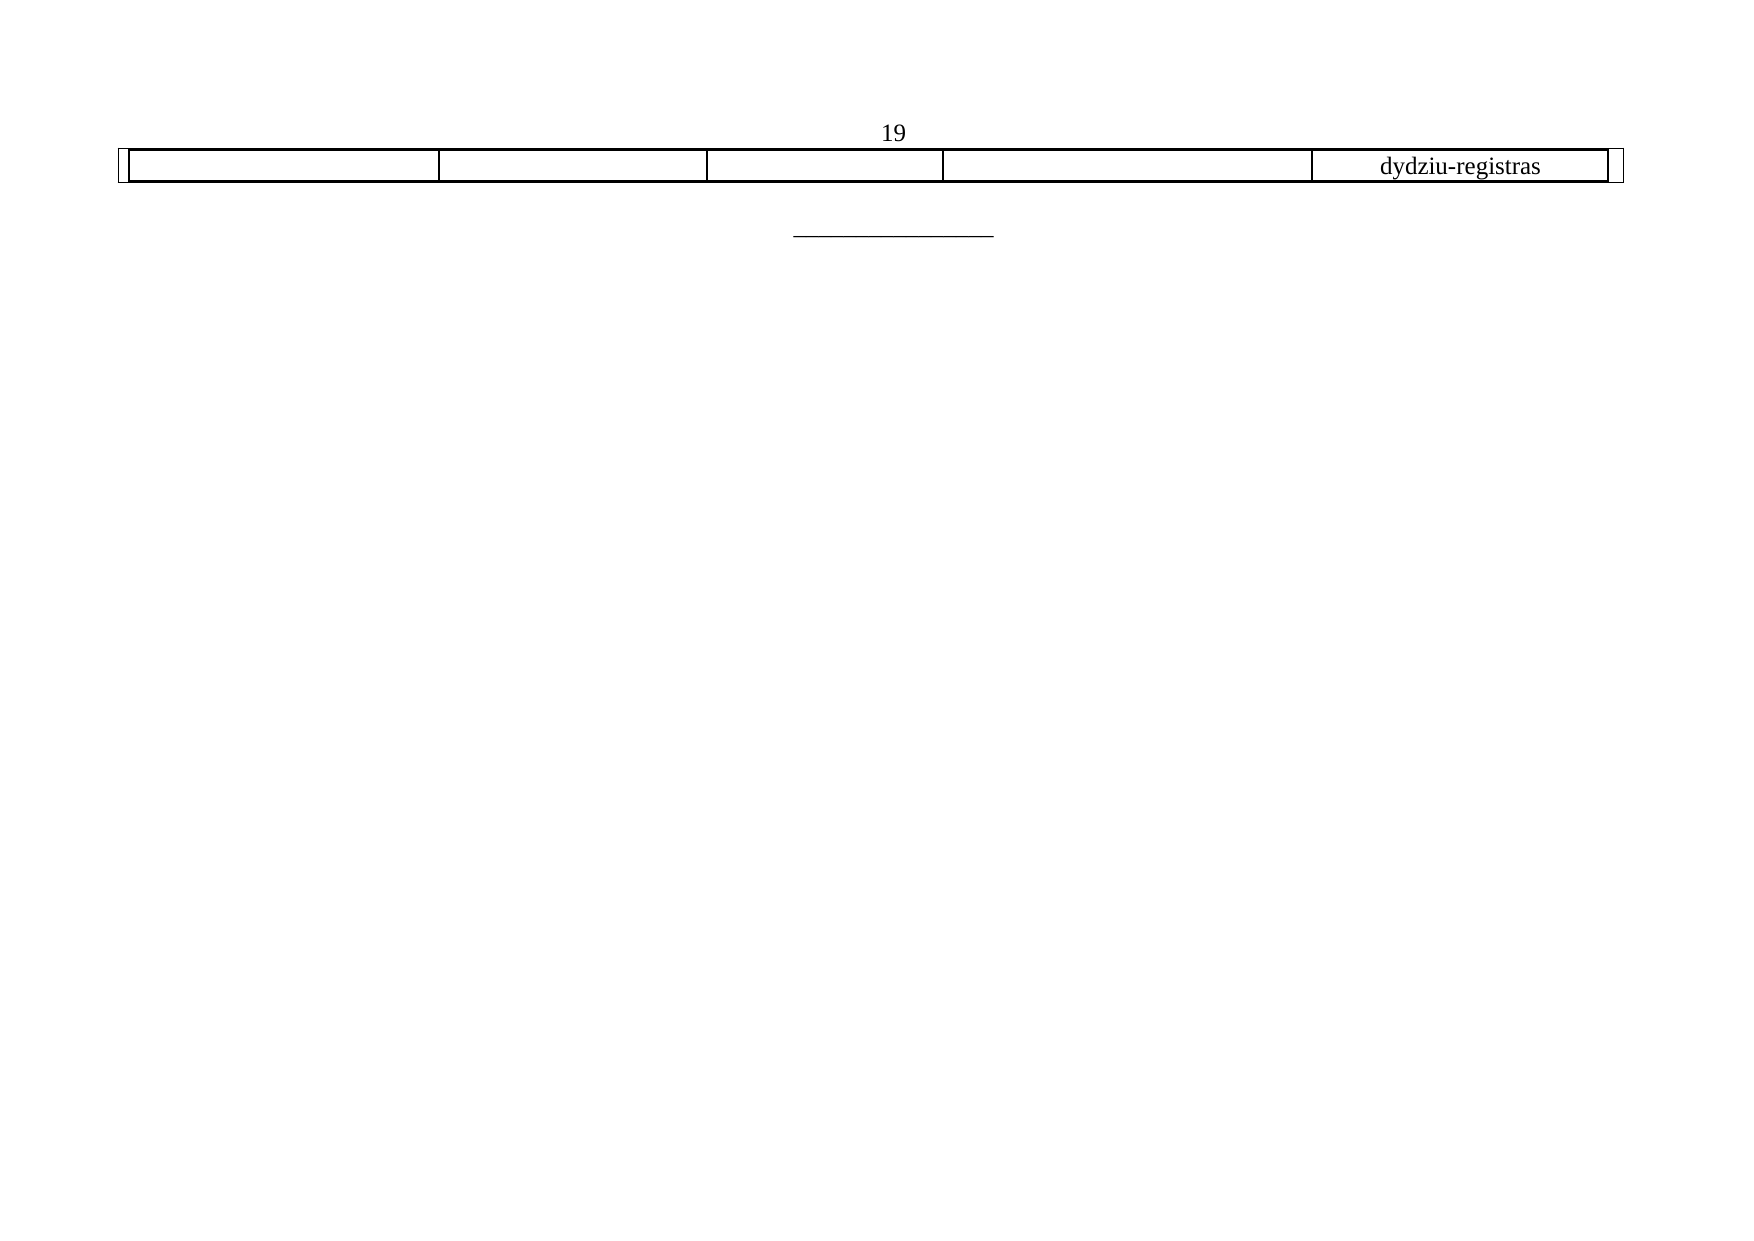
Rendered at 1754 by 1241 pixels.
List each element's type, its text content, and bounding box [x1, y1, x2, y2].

table_cell [440, 151, 706, 179]
table_cell [130, 151, 438, 179]
table_cell [944, 151, 1311, 179]
table_cell [1609, 149, 1623, 182]
table_cell dydziu-registras [1313, 151, 1607, 179]
table_cell - [708, 151, 942, 179]
table_cell [119, 149, 128, 182]
text ________________ [118, 211, 1668, 240]
